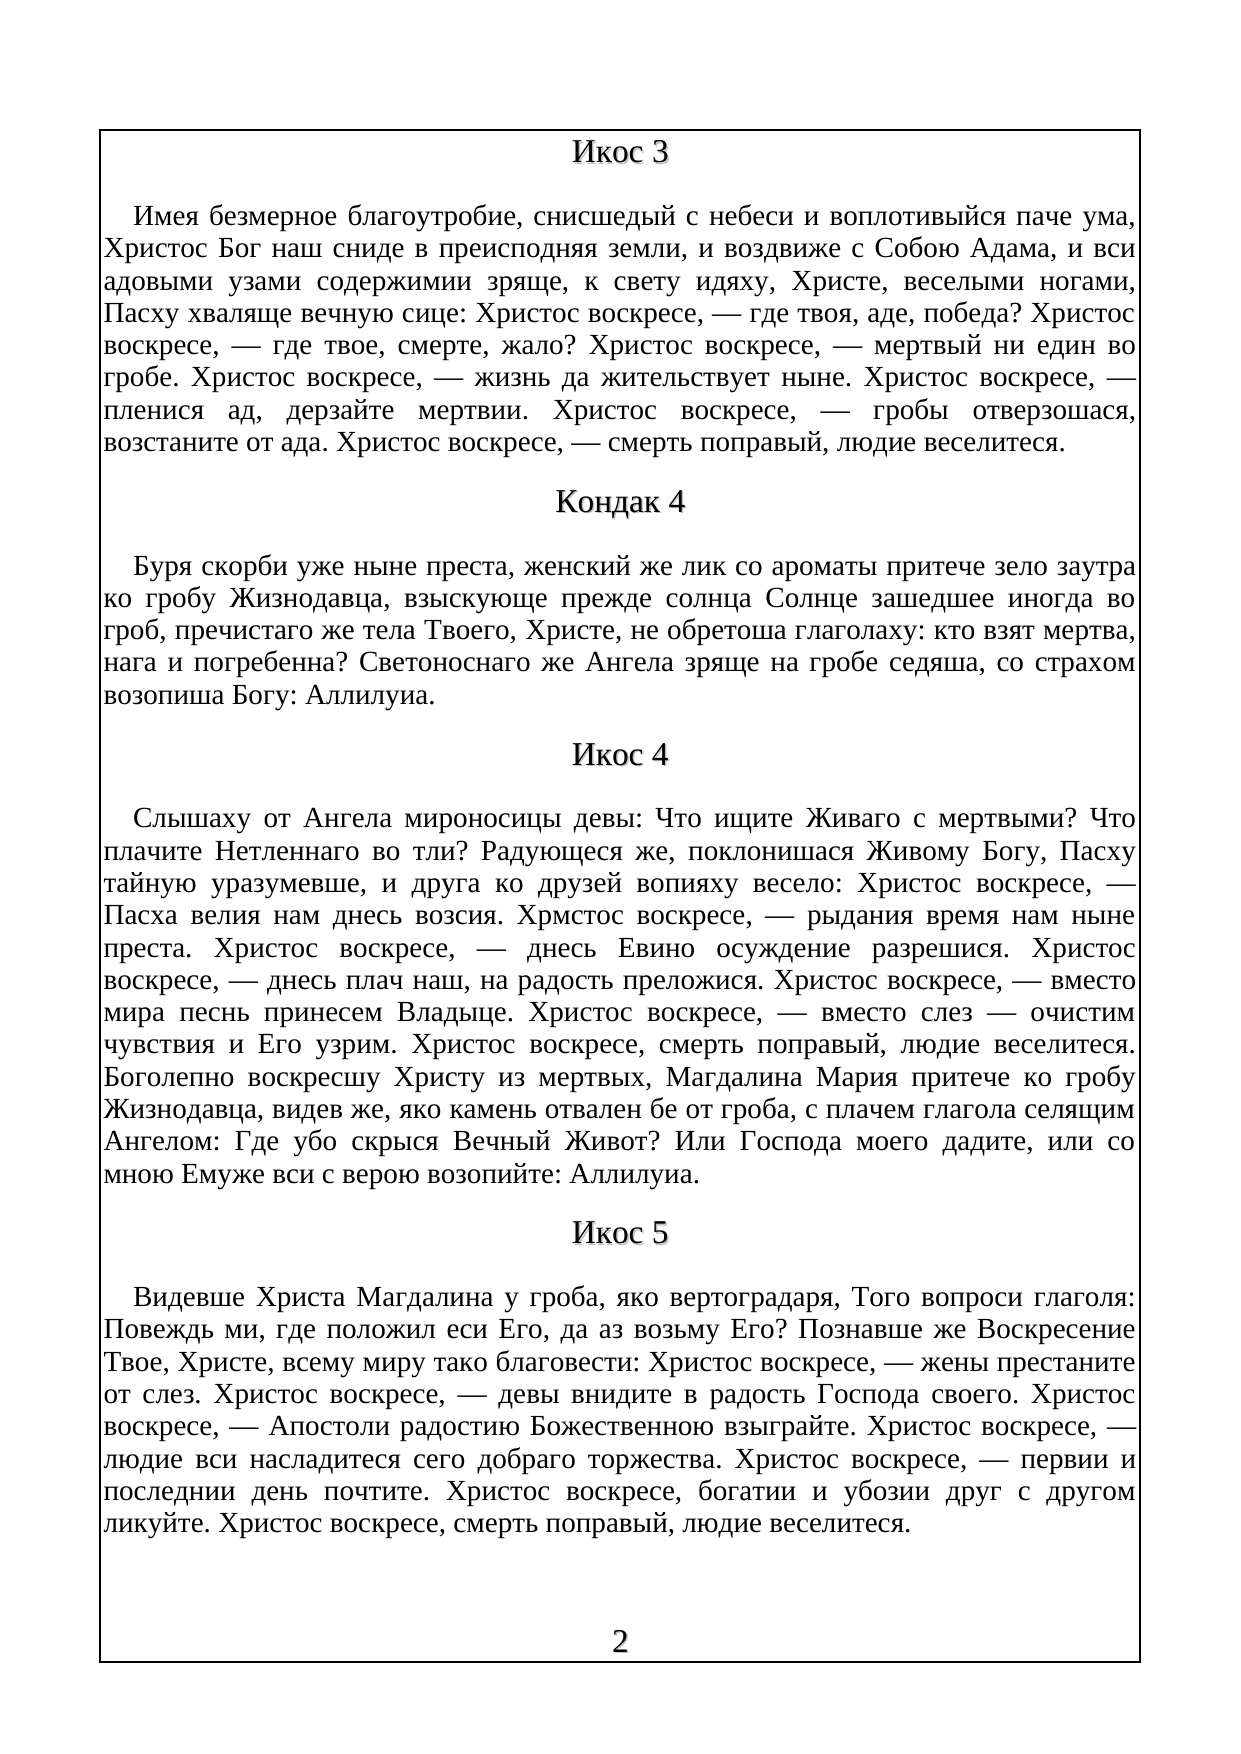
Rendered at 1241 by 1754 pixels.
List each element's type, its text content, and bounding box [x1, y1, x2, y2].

text Буря скорби уже ныне преста, женский же лик со ароматы притече зело заутра ко гробу Жизнодавца, взыскующе прежде солнца Солнце зашедшее иногда во гроб, пречистаго же тела Твоего, Христе, не обретоша глаголаху: кто взят мертва, нага и погребенна? Светоноснаго же Ангела зряще на гробе седяша, со страхом возопиша Богу: Аллилуиа. [103, 549, 1137, 710]
text Имея безмерное благоутробие, снисшедый с небеси и воплотивыйся паче ума, Христос Бог наш сниде в преисподняя земли, и воздвиже с Собою Адама, и вси адовыми узами содержимии зряще, к свету идяху, Христе, веселыми ногами, Пасху хваляще вечную сице: Христос воскресе, — где твоя, аде, победа? Христос воскресе, — где твое, смерте, жало? Христос воскресе, — мертвый ни един во гробе. Христос воскресе, — жизнь да жительствует ныне. Христос воскресе, — пленися ад, дерзайте мертвии. Христос воскресе, — гробы отверзошася, возстаните от ада. Христос воскресе, — смерть поправый, людие веселитеся. [103, 199, 1137, 458]
subtitle Икос 5 [103, 1214, 1137, 1251]
subtitle Икос 3 [103, 133, 1137, 170]
text Видевше Христа Магдалина у гроба, яко вертоградаря, Того вопроси глаголя: Повеждь ми, где положил еси Его, да аз возьму Его? Познавше же Воскресение Твое, Христе, всему миру тако благовести: Христос воскресе, — жены престаните от слез. Христос воскресе, — девы внидите в радость Господа своего. Христос воскресе, — Апостоли радостию Божественною взыграйте. Христос воскресе, — людие вси насладитеся сего добраго торжества. Христос воскресе, — первии и последнии день почтите. Христос воскресе, богатии и убозии друг с другом ликуйте. Христос воскресе, смерть поправый, людие веселитеся. [103, 1281, 1137, 1539]
subtitle Икос 4 [103, 735, 1137, 772]
subtitle Кондак 4 [103, 483, 1137, 519]
text Слышаху от Ангела мироносицы девы: Что ищите Живаго с мертвыми? Что плачите Нетленнаго во тли? Радующеся же, поклонишася Живому Богу, Пасху тайную уразумевше, и друга ко друзей вопияху весело: Христос воскресе, — Пасха велия нам днесь возсия. Хрмстос воскресе, — рыдания время нам ныне преста. Христос воскресе, — днесь Евино осуждение разрешися. Христос воскресе, — днесь плач наш, на радость преложися. Христос воскресе, — вместо мира песнь принесем Владыце. Христос воскресе, — вместо слез — очистим чувствия и Его узрим. Христос воскресе, смерть поправый, людие веселитеся. Боголепно воскресшу Христу из мертвых, Магдалина Мария притече ко гробу Жизнодавца, видев же, яко камень отвален бе от гроба, с плачем глагола селящим Ангелом: Где убо скрыся Вечный Живот? Или Господа моего дадите, или со мною Емуже вси с верою возопийте: Аллилуиа. [103, 802, 1137, 1189]
